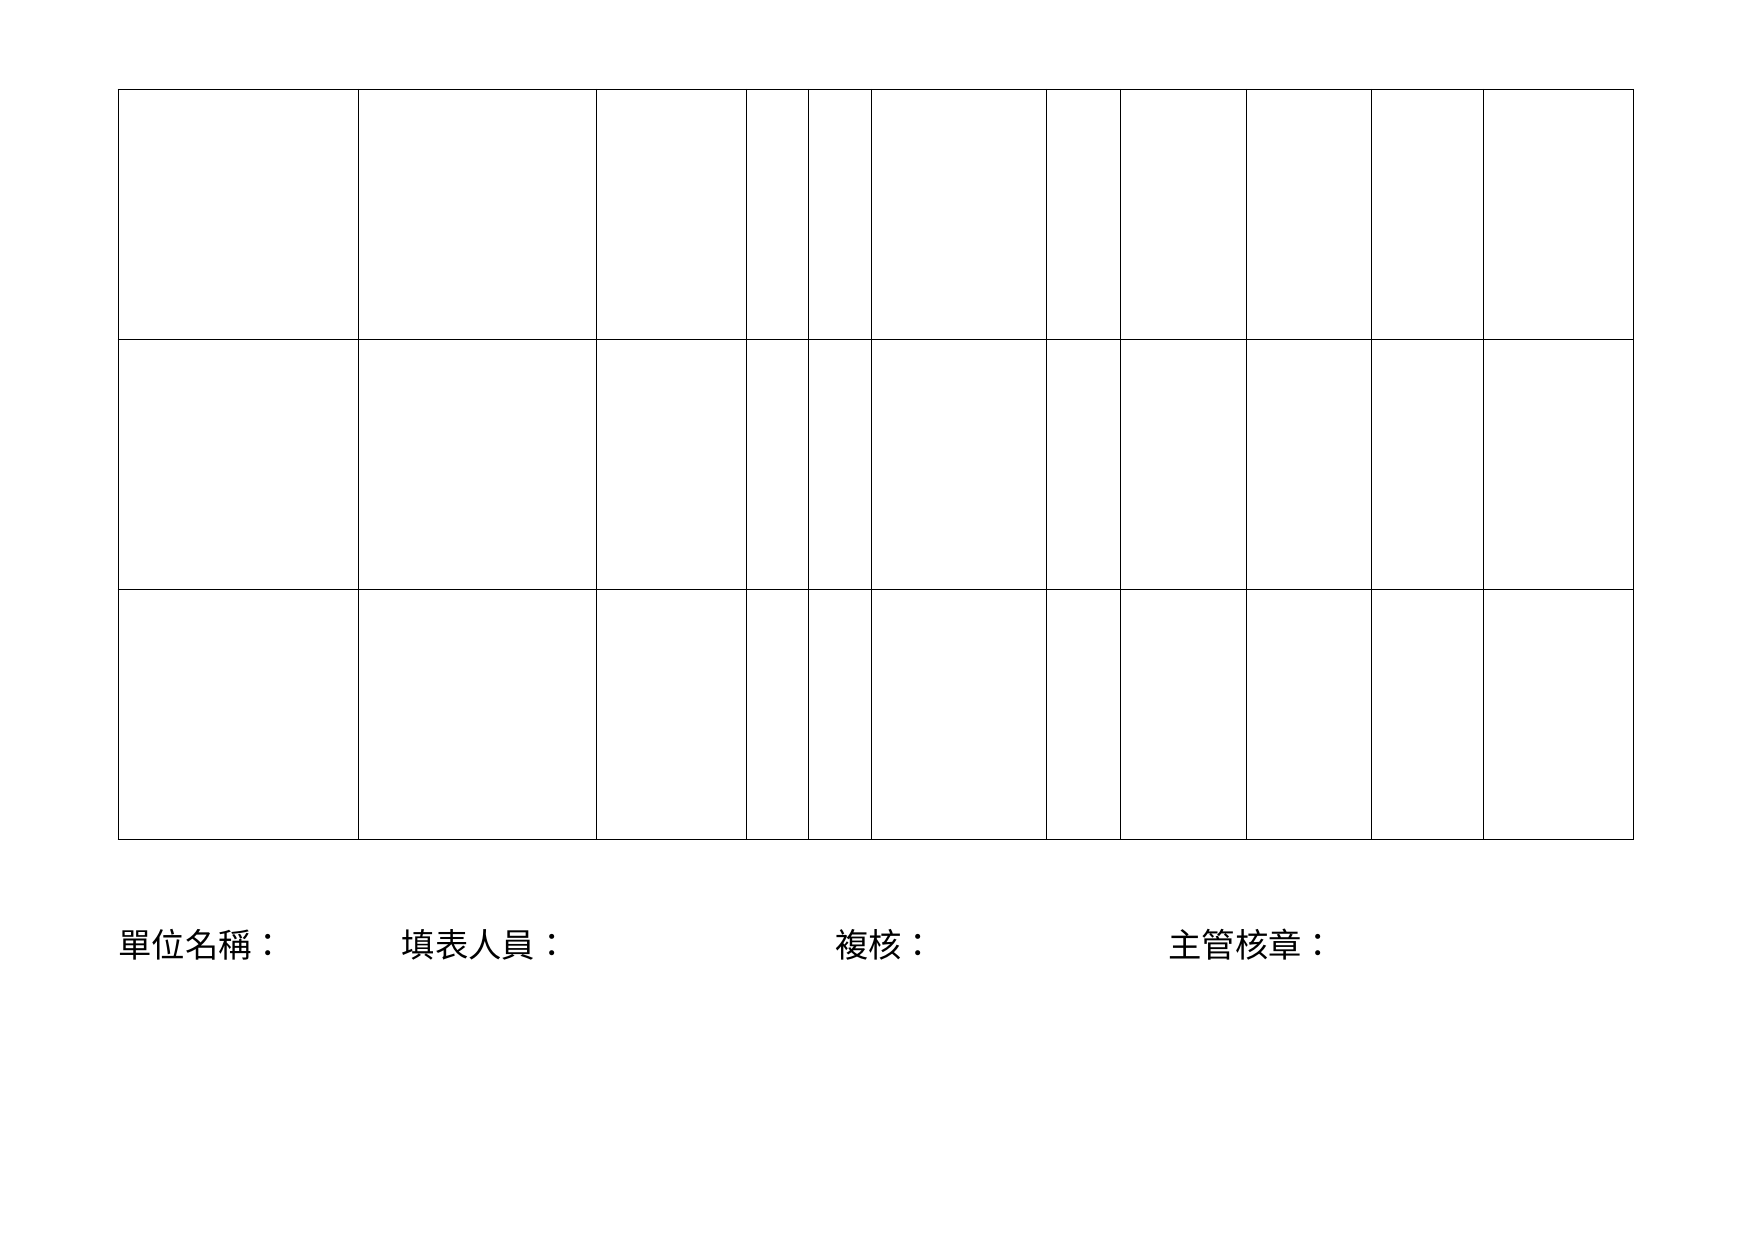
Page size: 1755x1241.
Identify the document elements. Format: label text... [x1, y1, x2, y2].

table_cell [872, 90, 1046, 339]
table_cell [1247, 590, 1371, 839]
table_cell [1047, 590, 1120, 839]
table_cell [1484, 340, 1633, 589]
table_cell [747, 340, 808, 589]
table_cell [359, 340, 596, 589]
table_cell [1121, 590, 1246, 839]
table_cell [119, 340, 358, 589]
table_cell [1372, 590, 1483, 839]
table_cell [1247, 90, 1371, 339]
table_cell [872, 590, 1046, 839]
table_cell [747, 90, 808, 339]
table_cell [1121, 90, 1246, 339]
text 單位名稱： 填表人員： 複核： 主管核章： [118, 901, 1636, 964]
table_cell [119, 90, 358, 339]
table_cell [1484, 90, 1633, 339]
table_cell [597, 590, 746, 839]
table_cell [872, 340, 1046, 589]
table_cell [1372, 340, 1483, 589]
table_cell [809, 90, 871, 339]
table_cell [597, 340, 746, 589]
table_cell [1247, 340, 1371, 589]
table_cell [359, 590, 596, 839]
table_cell [1047, 340, 1120, 589]
table_cell [747, 590, 808, 839]
table_cell [1484, 590, 1633, 839]
table_cell [597, 90, 746, 339]
table_cell [1121, 340, 1246, 589]
table_cell [1372, 90, 1483, 339]
table_cell [809, 340, 871, 589]
table_cell [359, 90, 596, 339]
table_cell [119, 590, 358, 839]
table_cell [809, 590, 871, 839]
table_cell [1047, 90, 1120, 339]
